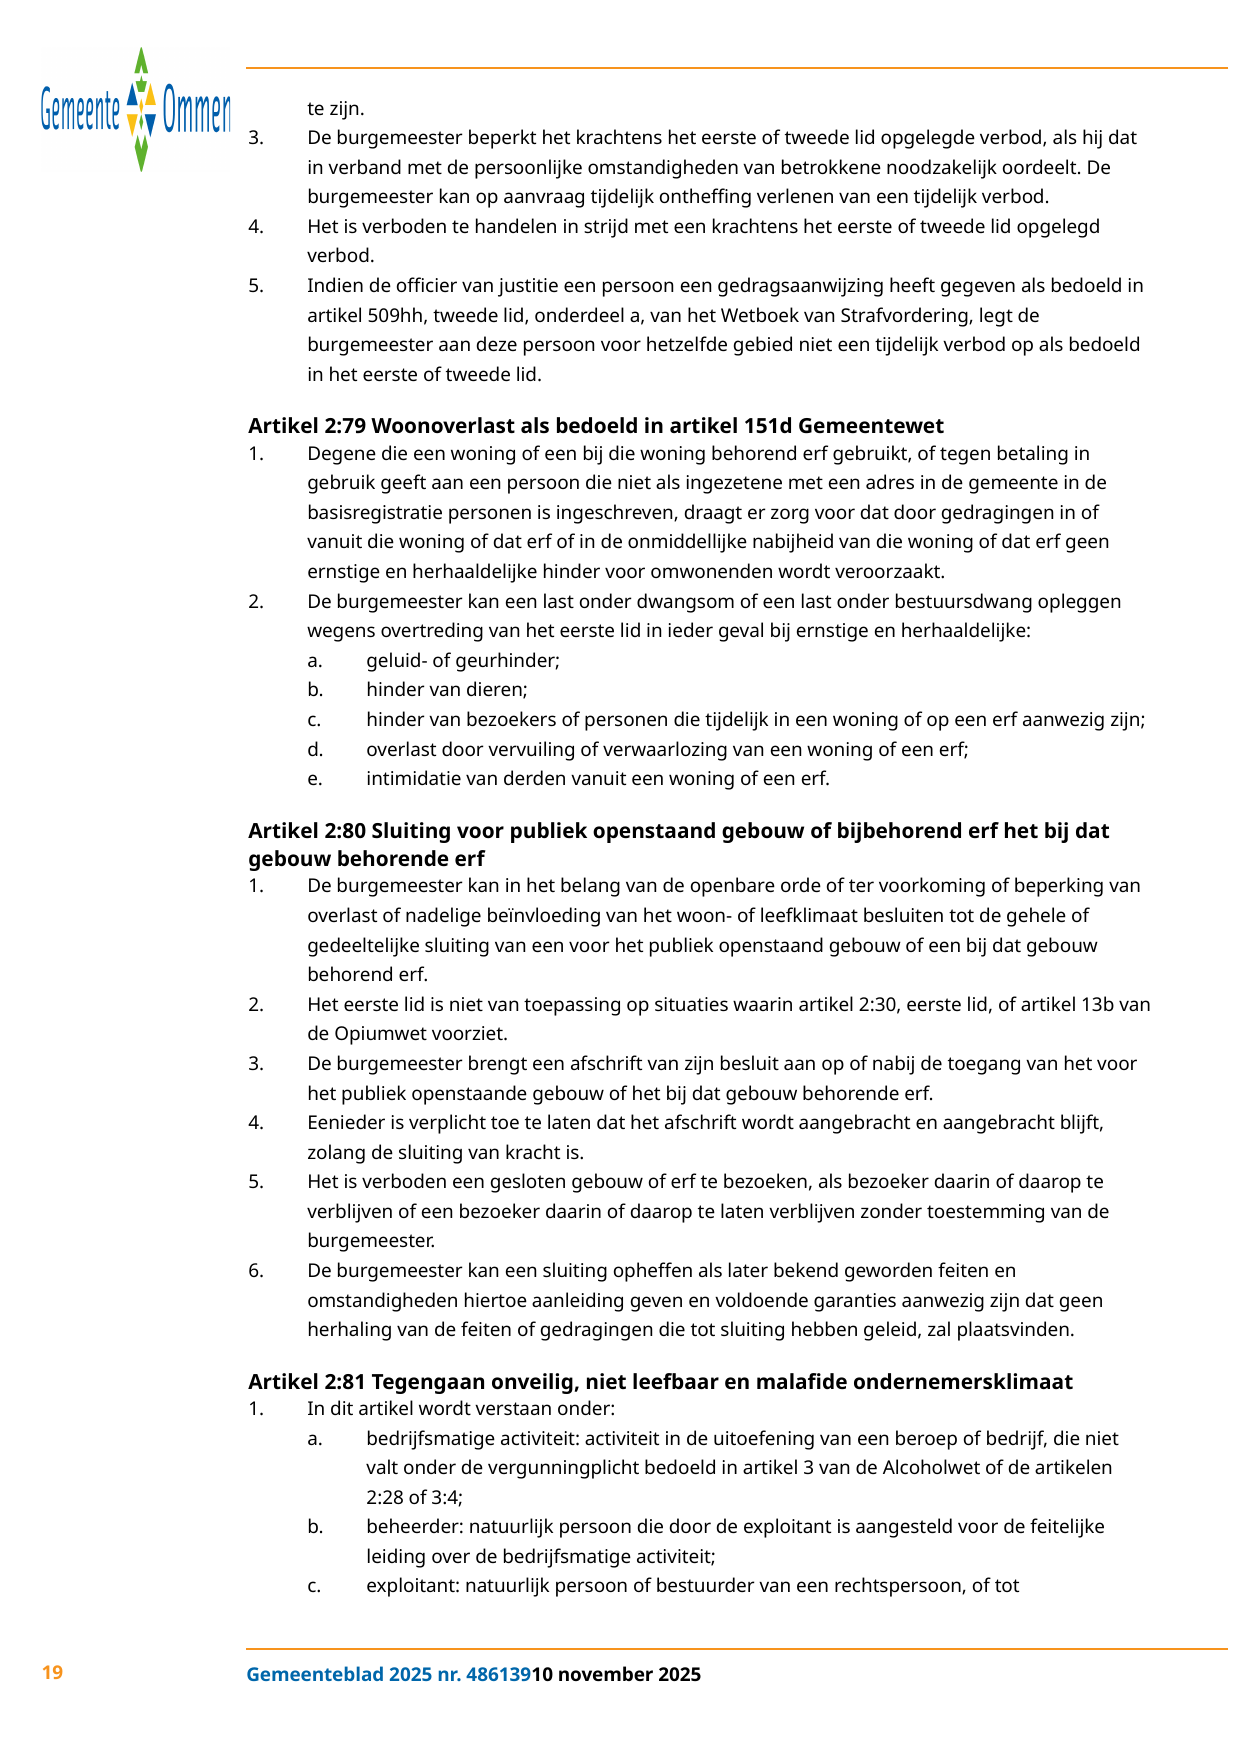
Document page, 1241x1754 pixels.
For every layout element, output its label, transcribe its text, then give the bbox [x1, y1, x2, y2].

text Artikel 2:79 Woonoverlast als bedoeld in artikel 151d Gemeentewet [248, 411, 1152, 440]
text Artikel 2:80 Sluiting voor publiek openstaand gebouw of bijbehorend erf het bij dat gebouw behorende erf [248, 816, 1152, 873]
list bedrijfsmatige activiteit: activiteit in de uitoefening van een beroep of bedrijf, die niet valt onder de vergunningplicht bedoeld in artikel 3 van de Alcoholwet of de artikelen 2:28 of 3:4; [307, 1425, 1152, 1510]
list Het is verboden een gesloten gebouw of erf te bezoeken, als bezoeker daarin of daarop te verblijven of een bezoeker daarin of daarop te laten verblijven zonder toestemming van de burgemeester. [248, 1168, 1152, 1253]
list geluid- of geurhinder; [307, 647, 1152, 673]
list beheerder: natuurlijk persoon die door de exploitant is aangesteld voor de feitelijke leiding over de bedrijfsmatige activiteit; [307, 1513, 1152, 1569]
list te zijn. [248, 95, 1152, 121]
list Indien de officier van justitie een persoon een gedragsaanwijzing heeft gegeven als bedoeld in artikel 509hh, tweede lid, onderdeel a, van het Wetboek van Strafvordering, legt de burgemeester aan deze persoon voor hetzelfde gebied niet een tijdelijk verbod op als bedoeld in het eerste of tweede lid. [248, 272, 1152, 387]
list De burgemeester kan in het belang van de openbare orde of ter voorkoming of beperking van overlast of nadelige beïnvloeding van het woon- of leefklimaat besluiten tot de gehele of gedeeltelijke sluiting van een voor het publiek openstaand gebouw of een bij dat gebouw behorend erf. [248, 873, 1152, 987]
list intimidatie van derden vanuit een woning of een erf. [307, 765, 1152, 791]
list Het eerste lid is niet van toepassing op situaties waarin artikel 2:30, eerste lid, of artikel 13b van de Opiumwet voorziet. [248, 991, 1152, 1046]
list overlast door vervuiling of verwaarlozing van een woning of een erf; [307, 736, 1152, 761]
list De burgemeester brengt een afschrift van zijn besluit aan op of nabij de toegang van het voor het publiek openstaande gebouw of het bij dat gebouw behorende erf. [248, 1050, 1152, 1105]
list Degene die een woning of een bij die woning behorend erf gebruikt, of tegen betaling in gebruik geeft aan een persoon die niet als ingezetene met een adres in de gemeente in de basisregistratie personen is ingeschreven, draagt er zorg voor dat door gedragingen in of vanuit die woning of dat erf of in de onmiddellijke nabijheid van die woning of dat erf geen ernstige en herhaaldelijke hinder voor omwonenden wordt veroorzaakt. [248, 440, 1152, 584]
text Artikel 2:81 Tegengaan onveilig, niet leefbaar en malafide ondernemersklimaat [248, 1367, 1152, 1395]
list hinder van bezoekers of personen die tijdelijk in een woning of op een erf aanwezig zijn; [307, 706, 1152, 732]
list exploitant: natuurlijk persoon of bestuurder van een rechtspersoon, of tot [307, 1573, 1152, 1598]
list De burgemeester kan een sluiting opheffen als later bekend geworden feiten en omstandigheden hiertoe aanleiding geven en voldoende garanties aanwezig zijn dat geen herhaling van de feiten of gedragingen die tot sluiting hebben geleid, zal plaatsvinden. [248, 1257, 1152, 1342]
list De burgemeester beperkt het krachtens het eerste of tweede lid opgelegde verbod, als hij dat in verband met de persoonlijke omstandigheden van betrokkene noodzakelijk oordeelt. De burgemeester kan op aanvraag tijdelijk ontheffing verlenen van een tijdelijk verbod. [248, 124, 1152, 209]
list hinder van dieren; [307, 677, 1152, 702]
picture [41, 47, 231, 172]
list De burgemeester kan een last onder dwangsom of een last onder bestuursdwang opleggen wegens overtreding van het eerste lid in ieder geval bij ernstige en herhaaldelijke: [248, 588, 1152, 643]
list In dit artikel wordt verstaan onder: [248, 1395, 1152, 1421]
list Het is verboden te handelen in strijd met een krachtens het eerste of tweede lid opgelegd verbod. [248, 213, 1152, 268]
list Eenieder is verplicht toe te laten dat het afschrift wordt aangebracht en aangebracht blijft, zolang de sluiting van kracht is. [248, 1109, 1152, 1164]
